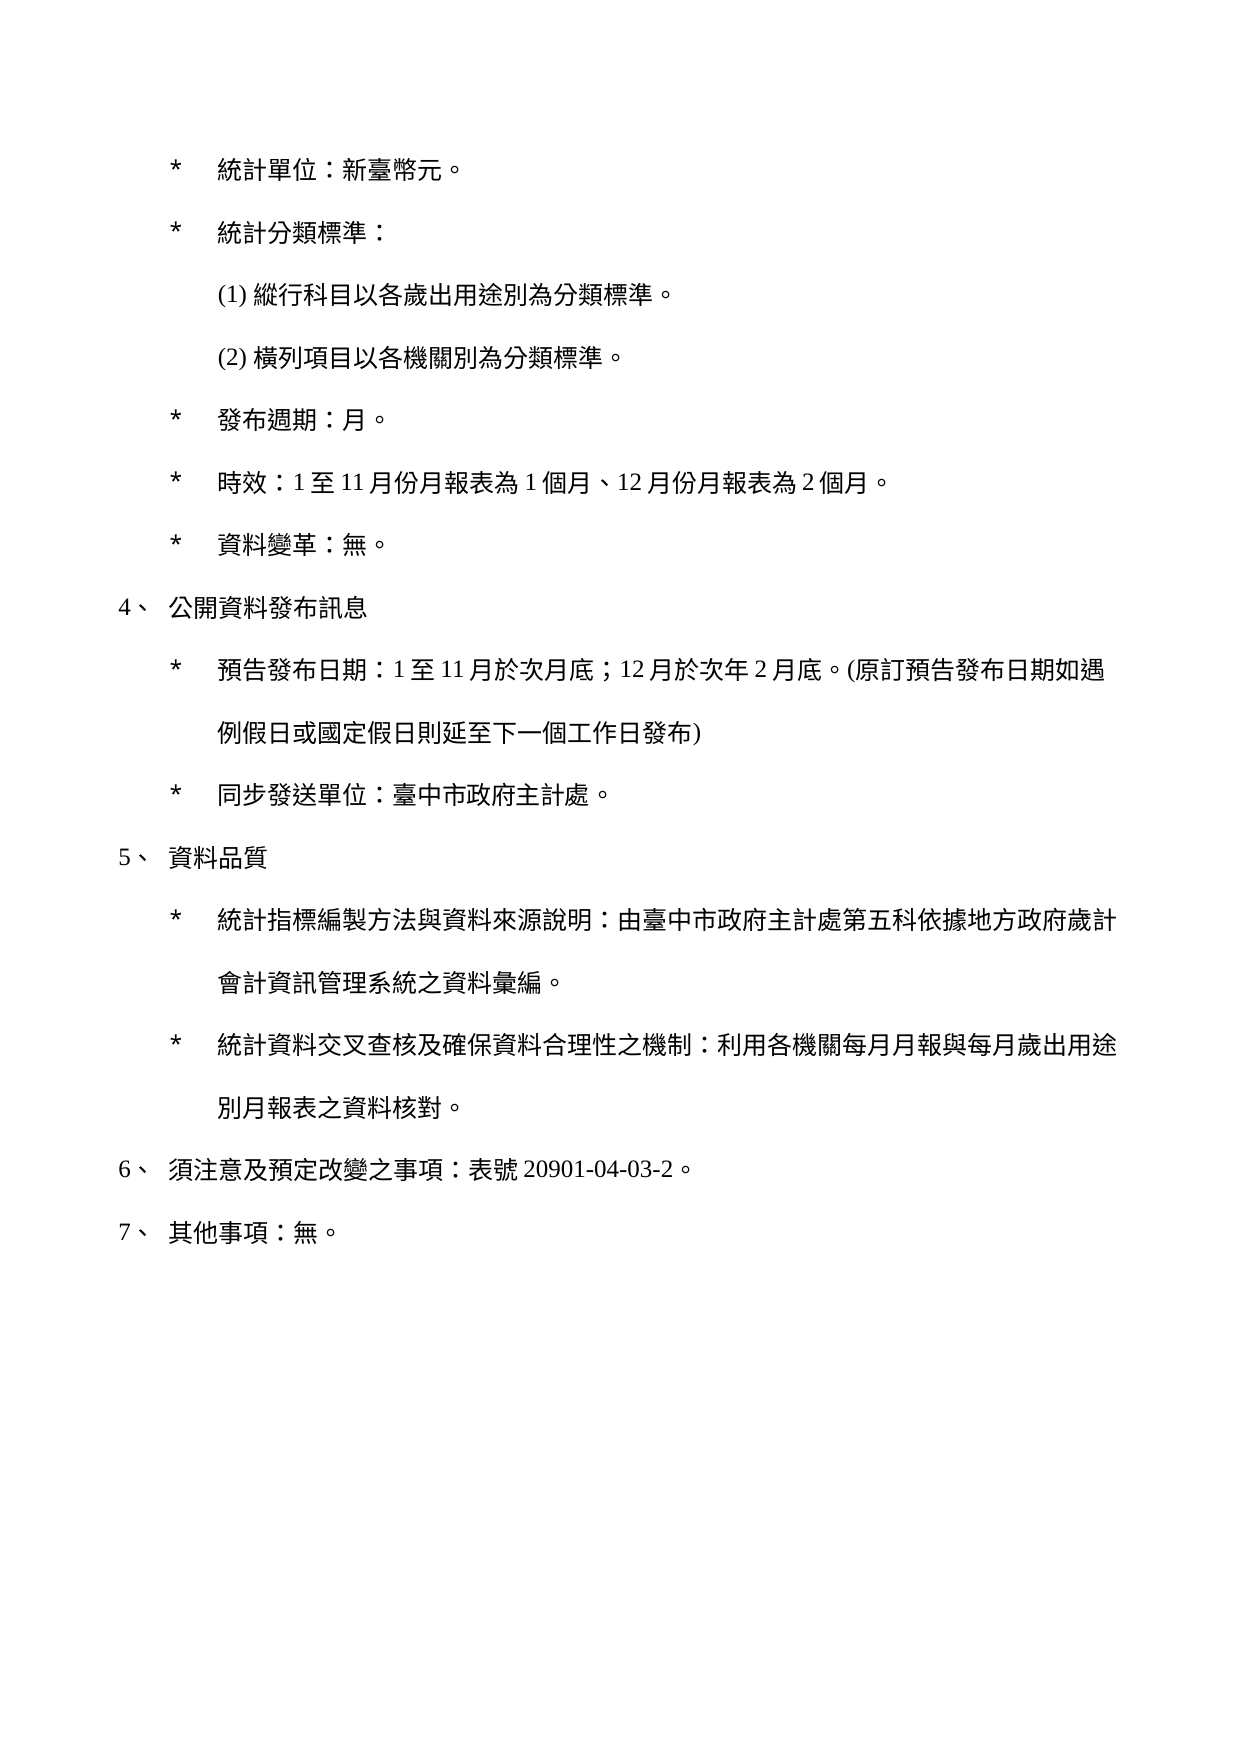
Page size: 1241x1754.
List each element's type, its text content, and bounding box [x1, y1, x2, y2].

list 其他事項：無。 [118, 1189, 1122, 1252]
list 統計指標編製方法與資料來源說明：由臺中市政府主計處第五科依據地方政府歲計會計資訊管理系統之資料彙編。 [168, 877, 1122, 1002]
list 資料變革：無。 [168, 502, 1122, 564]
list 公開資料發布訊息 [118, 564, 1122, 627]
list 統計分類標準： [168, 189, 1122, 252]
list 預告發布日期：1至11月於次月底；12月於次年2月底。(原訂預告發布日期如遇例假日或國定假日則延至下一個工作日發布) [168, 627, 1122, 752]
list 資料品質 [118, 814, 1122, 877]
list 須注意及預定改變之事項：表號20901-04-03-2。 [118, 1127, 1122, 1189]
list 橫列項目以各機關別為分類標準。 [218, 314, 1122, 377]
list 縱行科目以各歲出用途別為分類標準。 [218, 252, 1122, 314]
list 同步發送單位：臺中市政府主計處。 [168, 752, 1122, 814]
list 統計單位：新臺幣元。 [168, 127, 1122, 189]
list 統計資料交叉查核及確保資料合理性之機制：利用各機關每月月報與每月歲出用途別月報表之資料核對。 [168, 1002, 1122, 1127]
list 時效：1至11月份月報表為1個月、12月份月報表為2個月。 [168, 439, 1122, 502]
list 發布週期：月。 [168, 377, 1122, 439]
